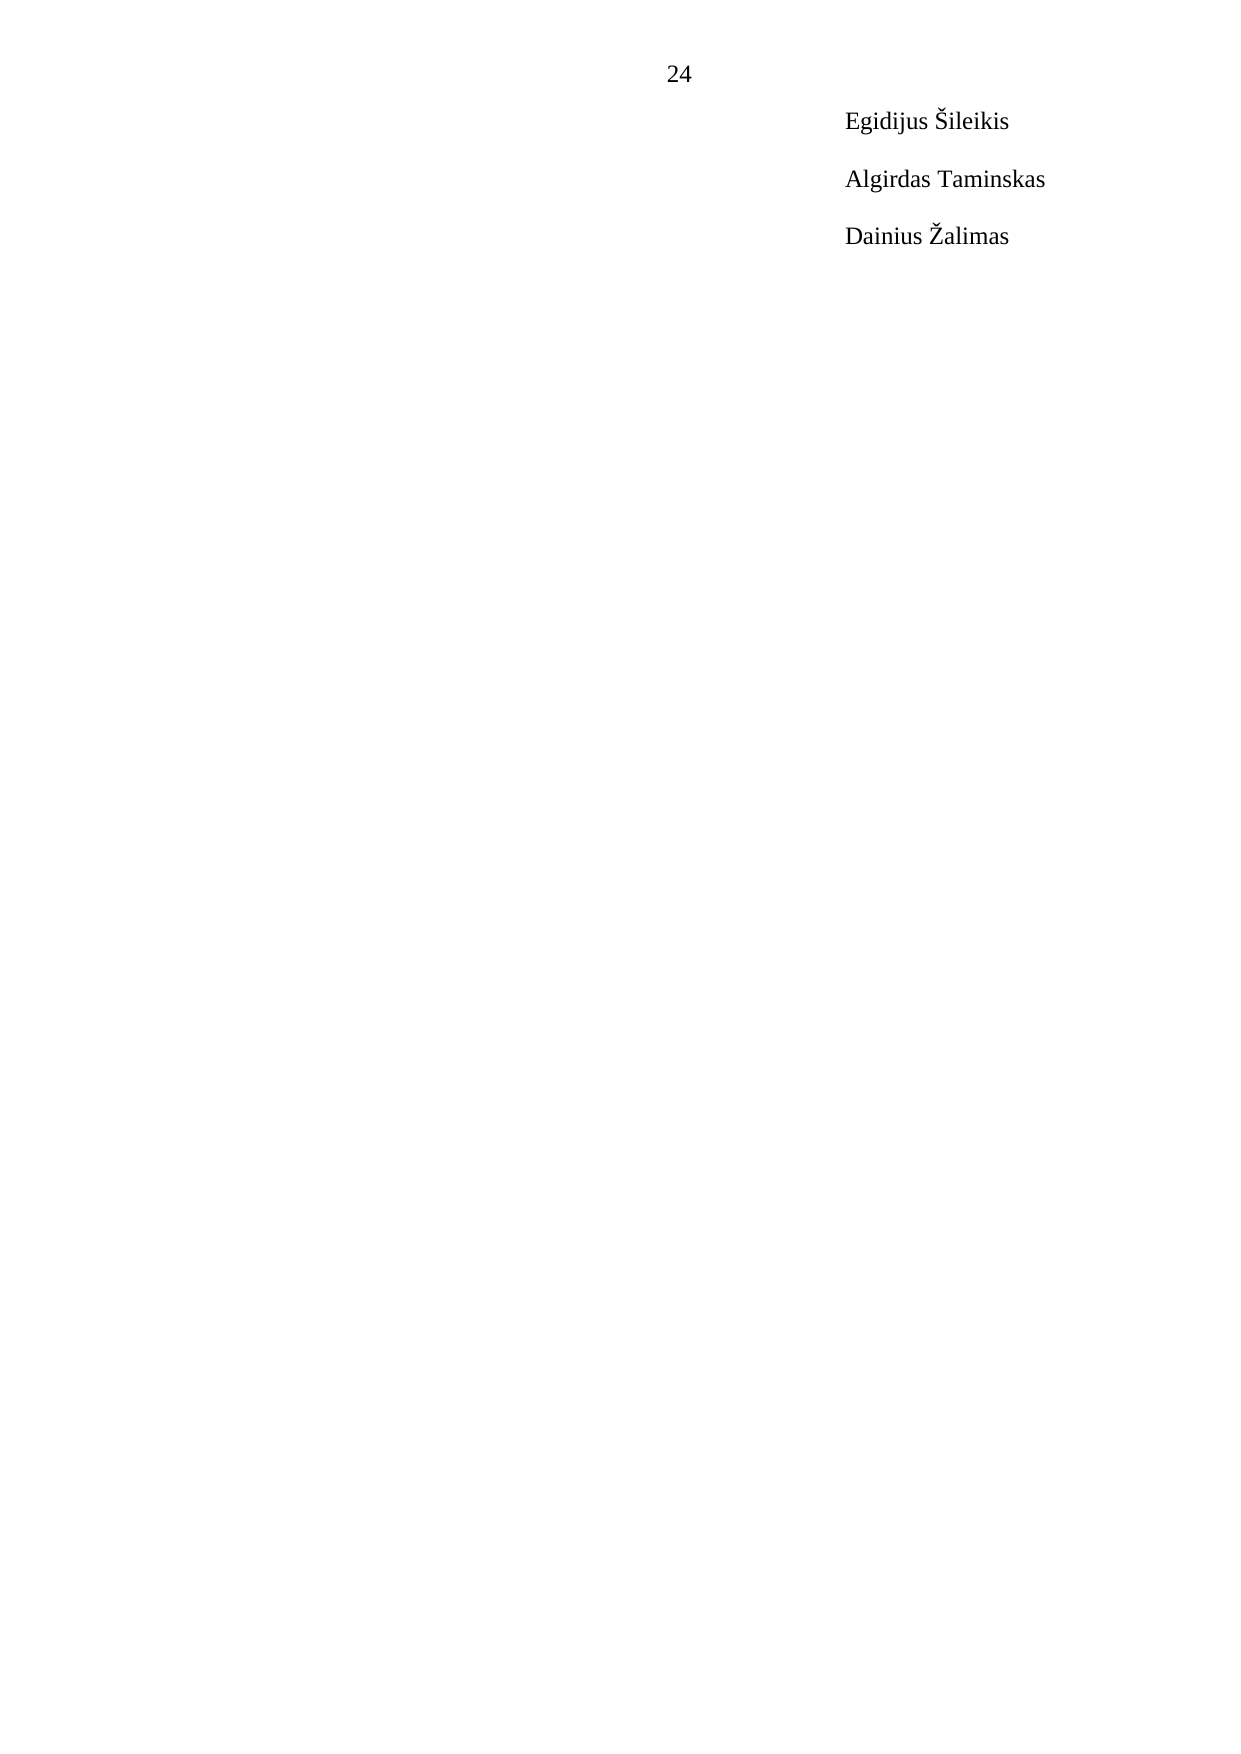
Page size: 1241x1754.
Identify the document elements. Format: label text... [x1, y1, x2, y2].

text Dainius Žalimas [177, 221, 1181, 250]
text Algirdas Taminskas [177, 164, 1181, 193]
text Egidijus Šileikis [177, 106, 1181, 135]
